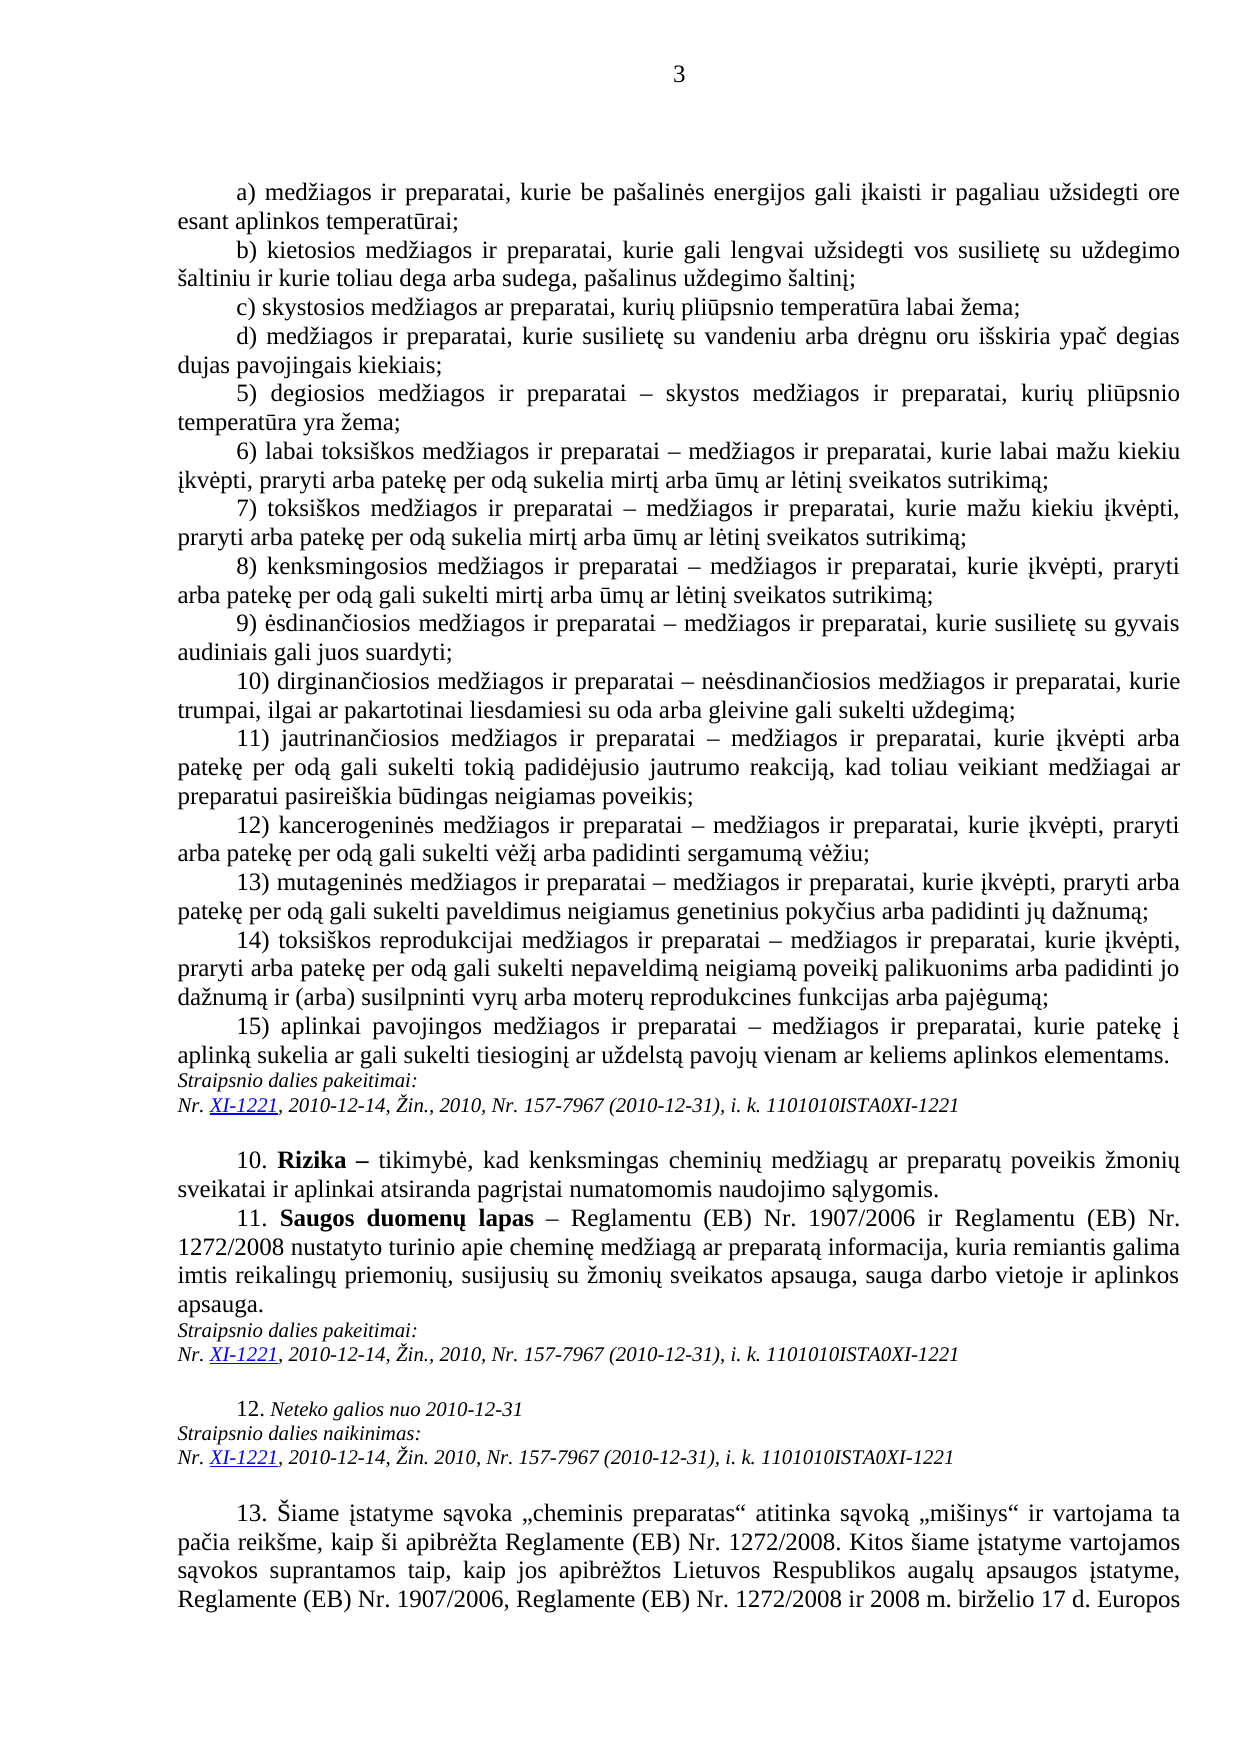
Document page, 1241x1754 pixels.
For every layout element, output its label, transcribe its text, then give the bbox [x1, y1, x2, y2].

text d) medžiagos ir preparatai, kurie susilietę su vandeniu arba drėgnu oru išskiria ypač degias dujas pavojingais kiekiais; [177, 321, 1181, 378]
text 13) mutageninės medžiagos ir preparatai – medžiagos ir preparatai, kurie įkvėpti, praryti arba patekę per odą gali sukelti paveldimus neigiamus genetinius pokyčius arba padidinti jų dažnumą; [177, 867, 1181, 925]
text 15) aplinkai pavojingos medžiagos ir preparatai – medžiagos ir preparatai, kurie patekę į aplinką sukelia ar gali sukelti tiesioginį ar uždelstą pavojų vienam ar keliems aplinkos elementams. [177, 1011, 1181, 1068]
text 11) jautrinančiosios medžiagos ir preparatai – medžiagos ir preparatai, kurie įkvėpti arba patekę per odą gali sukelti tokią padidėjusio jautrumo reakciją, kad toliau veikiant medžiagai ar preparatui pasireiškia būdingas neigiamas poveikis; [177, 723, 1181, 810]
text 8) kenksmingosios medžiagos ir preparatai – medžiagos ir preparatai, kurie įkvėpti, praryti arba patekę per odą gali sukelti mirtį arba ūmų ar lėtinį sveikatos sutrikimą; [177, 551, 1181, 608]
text 14) toksiškos reprodukcijai medžiagos ir preparatai – medžiagos ir preparatai, kurie įkvėpti, praryti arba patekę per odą gali sukelti nepaveldimą neigiamą poveikį palikuonims arba padidinti jo dažnumą ir (arba) susilpninti vyrų arba moterų reprodukcines funkcijas arba pajėgumą; [177, 925, 1181, 1011]
text 7) toksiškos medžiagos ir preparatai – medžiagos ir preparatai, kurie mažu kiekiu įkvėpti, praryti arba patekę per odą sukelia mirtį arba ūmų ar lėtinį sveikatos sutrikimą; [177, 493, 1181, 551]
text a) medžiagos ir preparatai, kurie be pašalinės energijos gali įkaisti ir pagaliau užsidegti ore esant aplinkos temperatūrai; [177, 177, 1181, 235]
text Straipsnio dalies pakeitimai: [177, 1318, 1181, 1342]
text Nr. XI-1221, 2010-12-14, Žin., 2010, Nr. 157-7967 (2010-12-31), i. k. 1101010ISTA0XI-1221 [177, 1342, 1181, 1366]
text 6) labai toksiškos medžiagos ir preparatai – medžiagos ir preparatai, kurie labai mažu kiekiu įkvėpti, praryti arba patekę per odą sukelia mirtį arba ūmų ar lėtinį sveikatos sutrikimą; [177, 436, 1181, 493]
text Straipsnio dalies pakeitimai: [177, 1068, 1181, 1092]
text Nr. XI-1221, 2010-12-14, Žin. 2010, Nr. 157-7967 (2010-12-31), i. k. 1101010ISTA0XI-1221 [177, 1445, 1181, 1469]
text 10) dirginančiosios medžiagos ir preparatai – neėsdinančiosios medžiagos ir preparatai, kurie trumpai, ilgai ar pakartotinai liesdamiesi su oda arba gleivine gali sukelti uždegimą; [177, 666, 1181, 723]
text 9) ėsdinančiosios medžiagos ir preparatai – medžiagos ir preparatai, kurie susilietę su gyvais audiniais gali juos suardyti; [177, 608, 1181, 666]
text 10. Rizika – tikimybė, kad kenksmingas cheminių medžiagų ar preparatų poveikis žmonių sveikatai ir aplinkai atsiranda pagrįstai numatomomis naudojimo sąlygomis. [177, 1145, 1181, 1203]
text 12) kancerogeninės medžiagos ir preparatai – medžiagos ir preparatai, kurie įkvėpti, praryti arba patekę per odą gali sukelti vėžį arba padidinti sergamumą vėžiu; [177, 810, 1181, 867]
text b) kietosios medžiagos ir preparatai, kurie gali lengvai užsidegti vos susilietę su uždegimo šaltiniu ir kurie toliau dega arba sudega, pašalinus uždegimo šaltinį; [177, 235, 1181, 292]
text 5) degiosios medžiagos ir preparatai – skystos medžiagos ir preparatai, kurių pliūpsnio temperatūra yra žema; [177, 378, 1181, 436]
text Nr. XI-1221, 2010-12-14, Žin., 2010, Nr. 157-7967 (2010-12-31), i. k. 1101010ISTA0XI-1221 [177, 1092, 1181, 1117]
text c) skystosios medžiagos ar preparatai, kurių pliūpsnio temperatūra labai žema; [177, 292, 1181, 321]
text 13. Šiame įstatyme sąvoka „cheminis preparatas“ atitinka sąvoką „mišinys“ ir vartojama ta pačia reikšme, kaip ši apibrėžta Reglamente (EB) Nr. 1272/2008. Kitos šiame įstatyme vartojamos sąvokos suprantamos taip, kaip jos apibrėžtos Lietuvos Respublikos augalų apsaugos įstatyme, Reglamente (EB) Nr. 1907/2006, Reglamente (EB) Nr. 1272/2008 ir 2008 m. birželio 17 d. Europos [177, 1498, 1181, 1613]
text 12. Neteko galios nuo 2010-12-31 [177, 1395, 1181, 1421]
text Straipsnio dalies naikinimas: [177, 1421, 1181, 1445]
text 11. Saugos duomenų lapas – Reglamentu (EB) Nr. 1907/2006 ir Reglamentu (EB) Nr. 1272/2008 nustatyto turinio apie cheminę medžiagą ar preparatą informacija, kuria remiantis galima imtis reikalingų priemonių, susijusių su žmonių sveikatos apsauga, sauga darbo vietoje ir aplinkos apsauga. [177, 1203, 1181, 1318]
